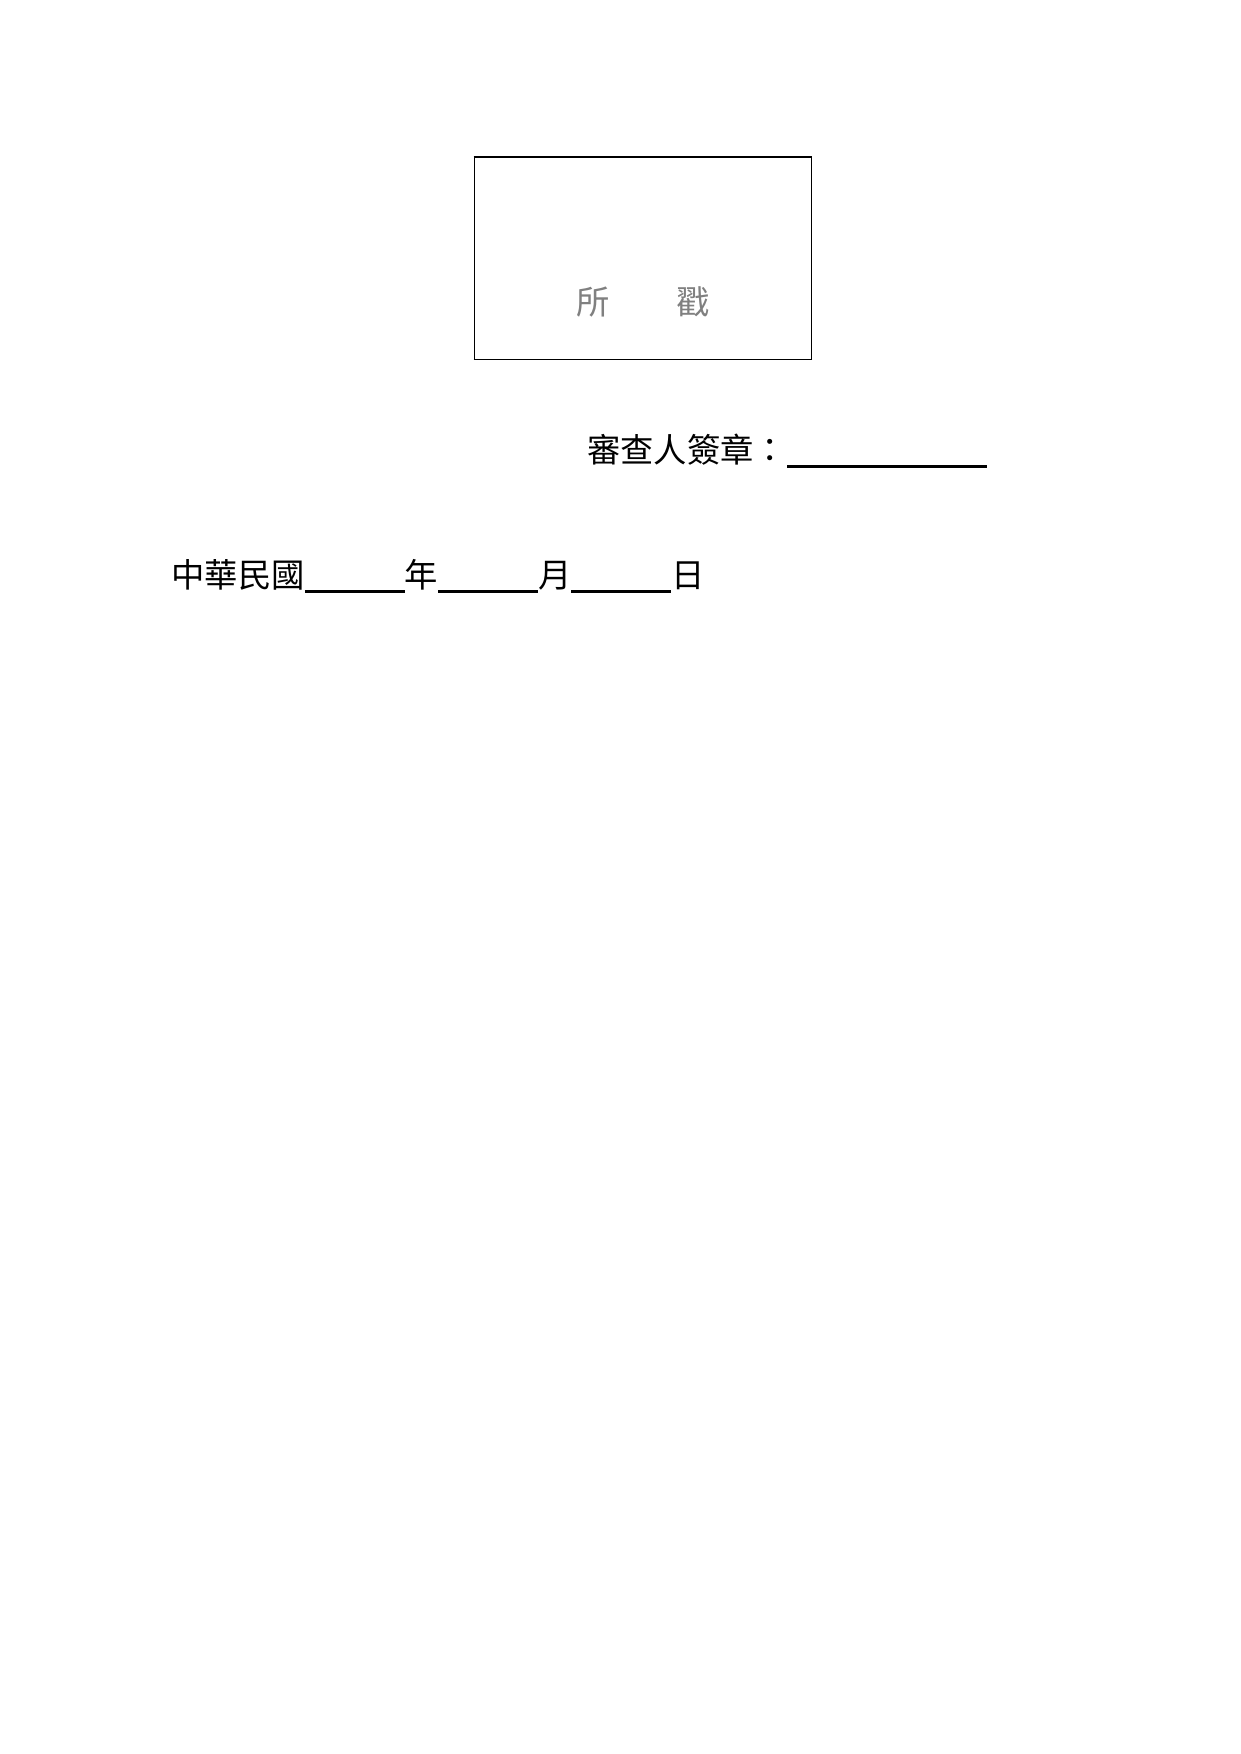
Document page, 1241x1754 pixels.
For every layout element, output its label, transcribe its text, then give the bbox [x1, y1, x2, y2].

table_header 所 戳 [475, 158, 811, 359]
text 中華民國 年 月 日 [171, 531, 1069, 594]
text 審查人簽章： [171, 406, 1069, 469]
